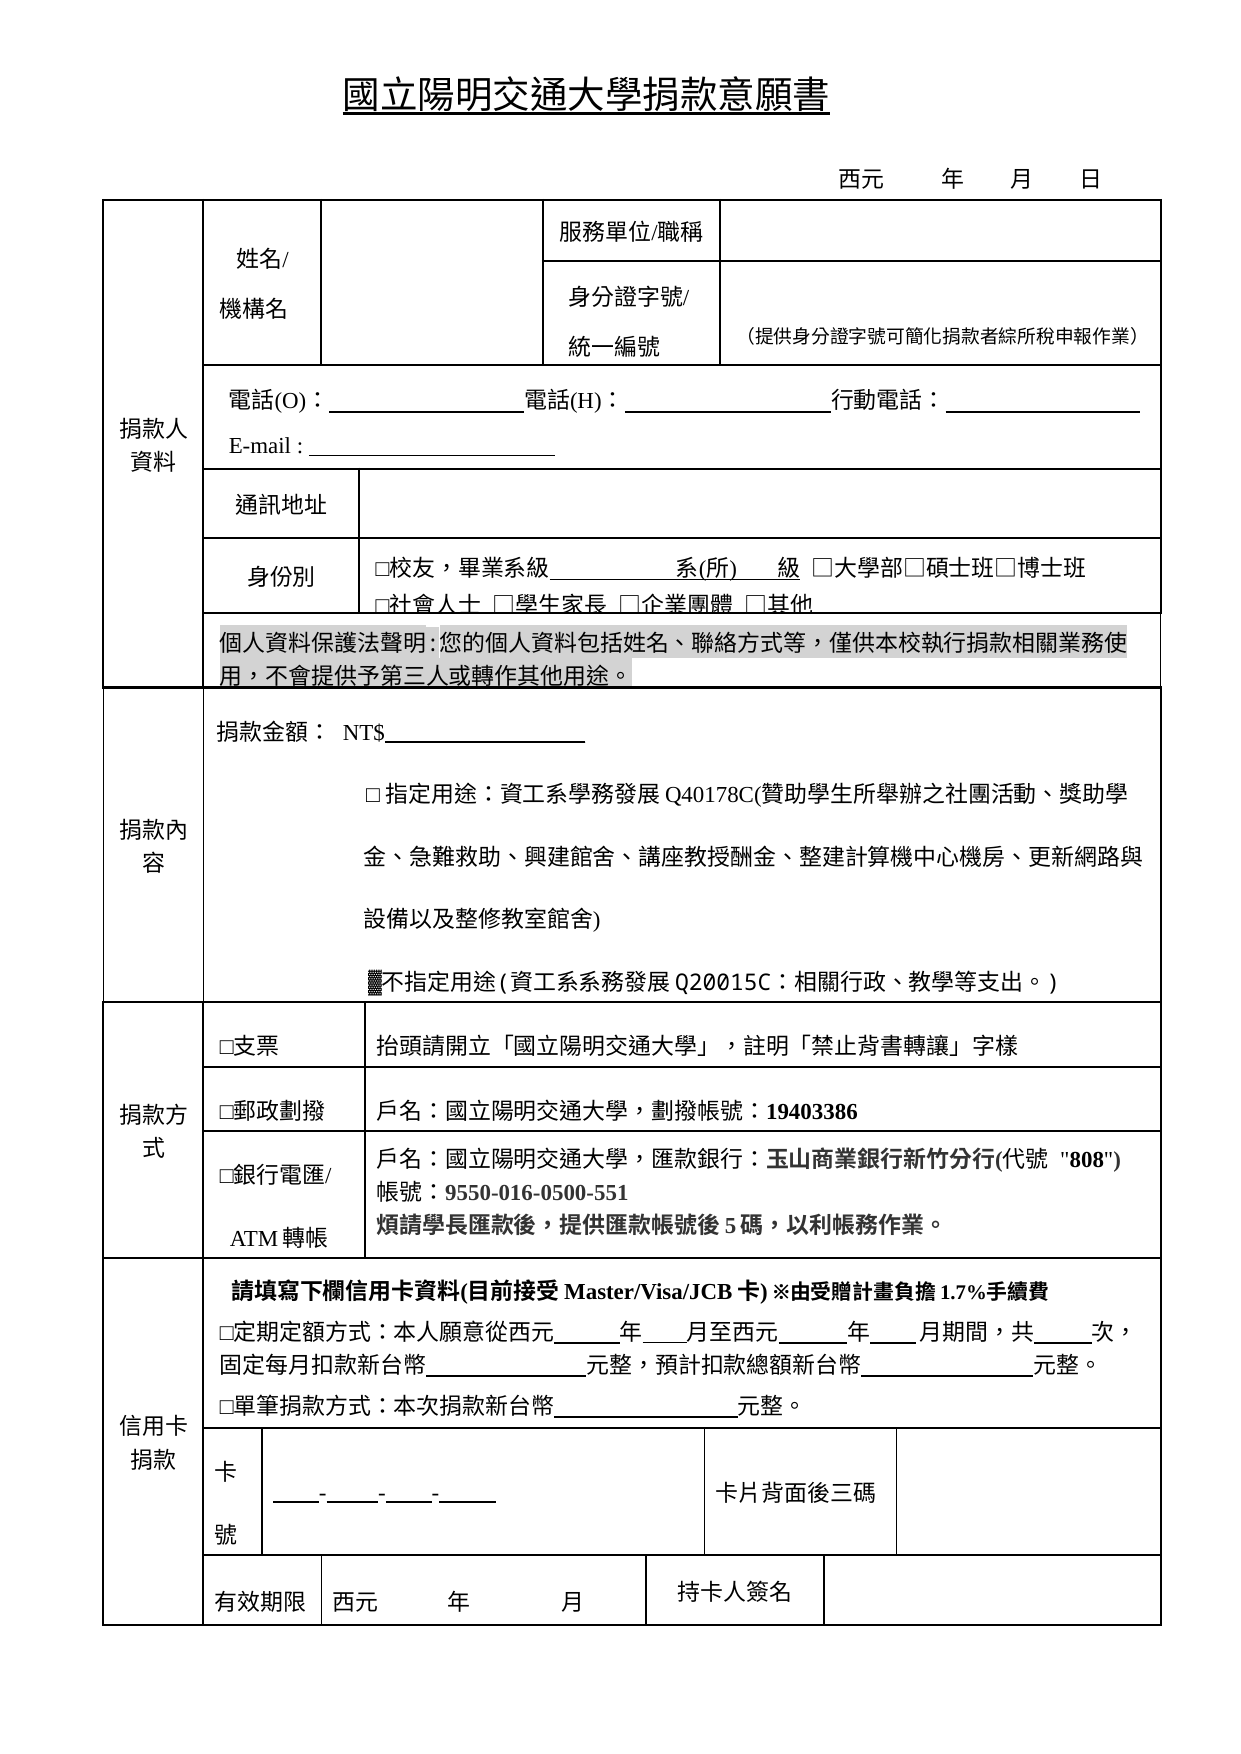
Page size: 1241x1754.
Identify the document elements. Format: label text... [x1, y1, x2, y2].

table_header 服務單位/職稱 [544, 201, 719, 260]
table_cell □郵政劃撥 [204, 1068, 364, 1130]
table_cell 捐款方式 [104, 1003, 202, 1257]
table_header 捐款人資料 [104, 201, 202, 686]
table_cell 有效期限 [204, 1556, 321, 1624]
table_cell □銀行電匯/ ATM轉帳 [204, 1132, 364, 1257]
table_cell [360, 470, 1160, 537]
text 國立陽明交通大學捐款意願書 [342, 65, 868, 120]
table_cell 抬頭請開立「國立陽明交通大學」，註明「禁止背書轉讓」字樣 [366, 1003, 1160, 1066]
table_cell 戶名：國立陽明交通大學，匯款銀行：玉山商業銀行新竹分行(代號 "808") 帳號：9550-016-0500-551 煩請學長匯款後，提供匯款帳號後5碼，以利帳務作業。 [366, 1132, 1160, 1257]
table_cell 請填寫下欄信用卡資料(目前接受Master/Visa/JCB卡) ※由受贈計畫負擔1.7%手續費 □定期定額方式：本人願意從西元 年 月至西元 年 月期間，共 次， 固定每月扣款新台幣 元整，預計扣款總額新台幣 元整。 □單筆捐款方式：本次捐款新台幣 元整。 [204, 1259, 1160, 1427]
table_cell [897, 1429, 1160, 1554]
table_header [721, 201, 1160, 260]
table_cell 身份別 [204, 539, 358, 612]
table_cell 電話(O)： 電話(H)： 行動電話： E-mail : [204, 366, 1160, 467]
table_cell 身分證字號/ 統一編號 [544, 262, 719, 363]
table_cell □支票 [204, 1003, 364, 1066]
table_cell 個人資料保護法聲明:您的個人資料包括姓名、聯絡方式等，僅供本校執行捐款相關業務使用，不會提供予第三人或轉作其他用途。 [204, 614, 1160, 686]
table_cell - - - [263, 1429, 704, 1554]
table_cell 卡片背面後三碼 [705, 1429, 896, 1554]
table_cell （提供身分證字號可簡化捐款者綜所稅申報作業） [721, 262, 1160, 363]
table_header [322, 201, 542, 363]
table_cell 信用卡捐款 [104, 1259, 202, 1624]
table_cell 通訊地址 [204, 470, 358, 537]
text 西元 年 月 日 [103, 136, 1102, 199]
table_cell 捐款內容 [104, 689, 203, 1001]
table_cell 戶名：國立陽明交通大學，劃撥帳號：19403386 [366, 1068, 1160, 1130]
table_cell 捐款金額： NT$ ____ _________ □ 指定用途：資工系學務發展Q40178C(贊助學生所舉辦之社團活動、獎助學金、急難救助、興建館舍、講座教授酬金、整建計算機中心機房、更新網路與設備以及整修教室館舍) ▓不指定用途(資工系系務發展Q20015C：相關行政、教學等支出。) [204, 689, 1160, 1001]
table_cell 持卡人簽名 [647, 1556, 823, 1624]
table_cell [825, 1556, 1160, 1624]
table_header 姓名/ 機構名 [204, 201, 320, 363]
table_cell 卡號 [204, 1429, 261, 1554]
table_cell 西元 年 月 [322, 1556, 645, 1624]
table_cell □校友，畢業系級 系(所) 級 □大學部□碩士班□博士班 □社會人士 □學生家長 □企業團體 □其他 [360, 539, 1160, 612]
